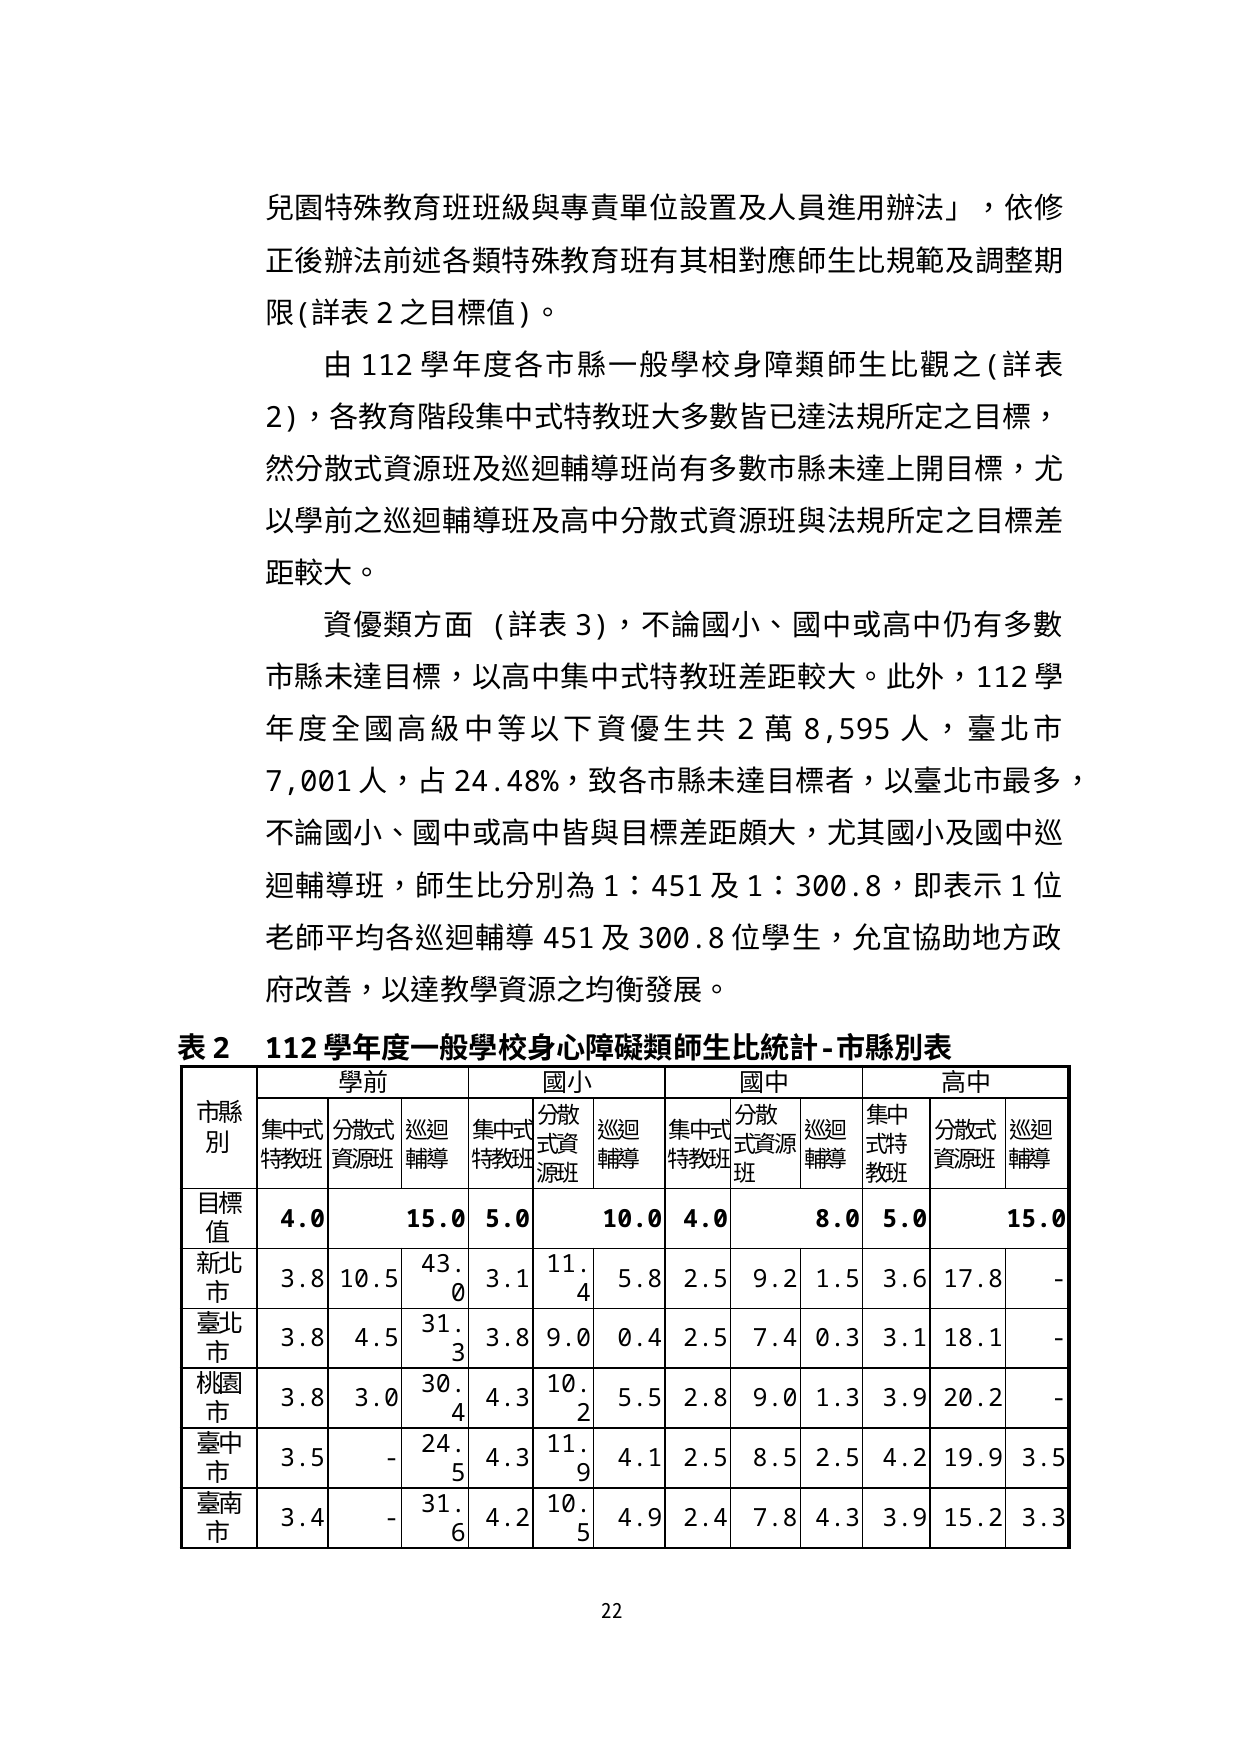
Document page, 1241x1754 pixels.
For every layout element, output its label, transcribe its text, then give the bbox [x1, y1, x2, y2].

table_cell 11.9 [534, 1429, 593, 1487]
table_cell 15.0 [931, 1189, 1067, 1247]
table_cell 集中式特教班 [258, 1099, 327, 1188]
table_cell 0.4 [594, 1309, 664, 1367]
table_cell 分散式資源班 [731, 1099, 800, 1188]
table_cell 43.0 [402, 1249, 468, 1307]
table_cell 分散式資源班 [329, 1099, 401, 1188]
table_cell 巡迴輔導 [1006, 1099, 1067, 1188]
table_cell - [329, 1429, 401, 1487]
table_cell 7.4 [731, 1309, 800, 1367]
table_cell 3.1 [863, 1309, 929, 1367]
table_cell 4.3 [801, 1489, 862, 1547]
table_cell - [1006, 1369, 1067, 1427]
table_cell 臺南市 [183, 1489, 256, 1547]
table_cell 3.4 [258, 1489, 327, 1547]
table_cell 2.5 [666, 1429, 730, 1487]
table_header 高中 [863, 1068, 1067, 1097]
table_cell 4.2 [469, 1489, 532, 1547]
table_cell 8.5 [731, 1429, 800, 1487]
table_cell 15.2 [931, 1489, 1005, 1547]
table_cell 2.4 [666, 1489, 730, 1547]
table_cell 集中式特教班 [666, 1099, 730, 1188]
table_header 國中 [666, 1068, 862, 1097]
table_cell 3.5 [1006, 1429, 1067, 1487]
table_cell 31.3 [402, 1309, 468, 1367]
table_cell 3.5 [258, 1429, 327, 1487]
table_cell 8.0 [731, 1189, 862, 1247]
table_cell 新北市 [183, 1249, 256, 1307]
table_cell 3.9 [863, 1489, 929, 1547]
table_header 學前 [258, 1068, 468, 1097]
table_cell 0.3 [801, 1309, 862, 1367]
table_cell 30.4 [402, 1369, 468, 1427]
table_cell 2.5 [666, 1309, 730, 1367]
table_cell 18.1 [931, 1309, 1005, 1367]
table_cell 1.5 [801, 1249, 862, 1307]
table_cell 5.0 [863, 1189, 929, 1247]
table_cell 31.6 [402, 1489, 468, 1547]
table_cell 5.8 [594, 1249, 664, 1307]
table_cell 10.0 [534, 1189, 664, 1247]
table_cell 4.0 [258, 1189, 327, 1247]
table_cell 1.3 [801, 1369, 862, 1427]
table_cell 目標值 [183, 1189, 256, 1247]
table_cell 4.3 [469, 1369, 532, 1427]
table_cell 4.1 [594, 1429, 664, 1487]
table_cell 巡迴 輔導 [402, 1099, 468, 1188]
text 由112學年度各市縣一般學校身障類師生比觀之(詳表2)，各教育階段集中式特教班大多數皆已達法規所定之目標，然分散式資源班及巡迴輔導班尚有多數市縣未達上開目標，尤以學前之巡迴輔導班及高中分散式資源班與法規所定之目標差距較大。 [265, 333, 1063, 594]
table_cell - [1006, 1309, 1067, 1367]
table_cell 10.2 [534, 1369, 593, 1427]
table_cell 3.8 [258, 1309, 327, 1367]
table_cell 3.1 [469, 1249, 532, 1307]
table_cell 24.5 [402, 1429, 468, 1487]
table_cell 分散式資源班 [931, 1099, 1005, 1188]
table_cell - [1006, 1249, 1067, 1307]
table_cell 臺北市 [183, 1309, 256, 1367]
table_cell 3.6 [863, 1249, 929, 1307]
table_cell 9.0 [731, 1369, 800, 1427]
table_cell 4.5 [329, 1309, 401, 1367]
table_cell 2.5 [801, 1429, 862, 1487]
table_cell 集中式特教班 [469, 1099, 532, 1188]
table_cell 9.2 [731, 1249, 800, 1307]
table_cell 臺中市 [183, 1429, 256, 1487]
table_header 市縣別 [183, 1068, 256, 1188]
table_cell 3.8 [258, 1369, 327, 1427]
table_header 國小 [469, 1068, 664, 1097]
table_cell - [329, 1489, 401, 1547]
table_cell 2.5 [666, 1249, 730, 1307]
text 資優類方面 (詳表3)，不論國小、國中或高中仍有多數市縣未達目標，以高中集中式特教班差距較大。此外，112學年度全國高級中等以下資優生共2萬8,595人，臺北市7,001人，占24.48%，致各市縣未達目標者，以臺北市最多，不論國小、國中或高中皆與目標差距頗大，尤其國小及國中巡迴輔導班，師生比分別為1：451及1：300.8，即表示1位老師平均各巡迴輔導451及300.8位學生，允宜協助地方政府改善，以達教學資源之均衡發展。 [265, 594, 1063, 1011]
table_cell 巡迴 輔導 [801, 1099, 862, 1188]
table_cell 10.5 [329, 1249, 401, 1307]
text 112年特教法修法之附帶決議事項第二點：「請教育部確實盤點各校分散式資源班及巡迴輔導班之師資配置情形，針對每位教師服務學生人數較高的學校，應督導地方政府優先改善。並請教育部以5年達成師生比1：8為努力目標，同時爭取預算協助地方政府，並要求其落實辦理。」按原「高級中等以下學校特殊教育班班級及專責單位設置與人員進用辦法」，對於分散式資源班及巡迴輔導班之班級學生數授權由各該主管機關規定，爰各縣市規定不一。嗣教育部依特教法第13條及第17條授權，修正前揭辦法全文及名稱為「高級中等以下學校及幼兒園特殊教育班班級與專責單位設置及人員進用辦法」，依修正後辦法前述各類特殊教育班有其相對應師生比規範及調整期限(詳表2之目標值)。 [265, 177, 1063, 333]
table_cell 10.5 [534, 1489, 593, 1547]
table_cell 4.3 [469, 1429, 532, 1487]
table_cell 17.8 [931, 1249, 1005, 1307]
table_cell 桃園市 [183, 1369, 256, 1427]
table_cell 19.9 [931, 1429, 1005, 1487]
table_cell 9.0 [534, 1309, 593, 1367]
table_cell 3.0 [329, 1369, 401, 1427]
table_cell 7.8 [731, 1489, 800, 1547]
table_cell 3.8 [469, 1309, 532, 1367]
table_cell 4.2 [863, 1429, 929, 1487]
table_cell 20.2 [931, 1369, 1005, 1427]
text 表2 112學年度一般學校身心障礙類師生比統計-市縣別表 [162, 1036, 1063, 1065]
table_cell 分散式資源班 [534, 1099, 593, 1188]
table_cell 5.5 [594, 1369, 664, 1427]
table_cell 4.0 [666, 1189, 730, 1247]
table_cell 3.3 [1006, 1489, 1067, 1547]
table_cell 5.0 [469, 1189, 532, 1247]
table_cell 11.4 [534, 1249, 593, 1307]
table_cell 3.9 [863, 1369, 929, 1427]
table_cell 集中式特教班 [863, 1099, 929, 1188]
table_cell 15.0 [329, 1189, 468, 1247]
table_cell 巡迴 輔導 [594, 1099, 664, 1188]
table_cell 4.9 [594, 1489, 664, 1547]
table_cell 2.8 [666, 1369, 730, 1427]
table_cell 3.8 [258, 1249, 327, 1307]
